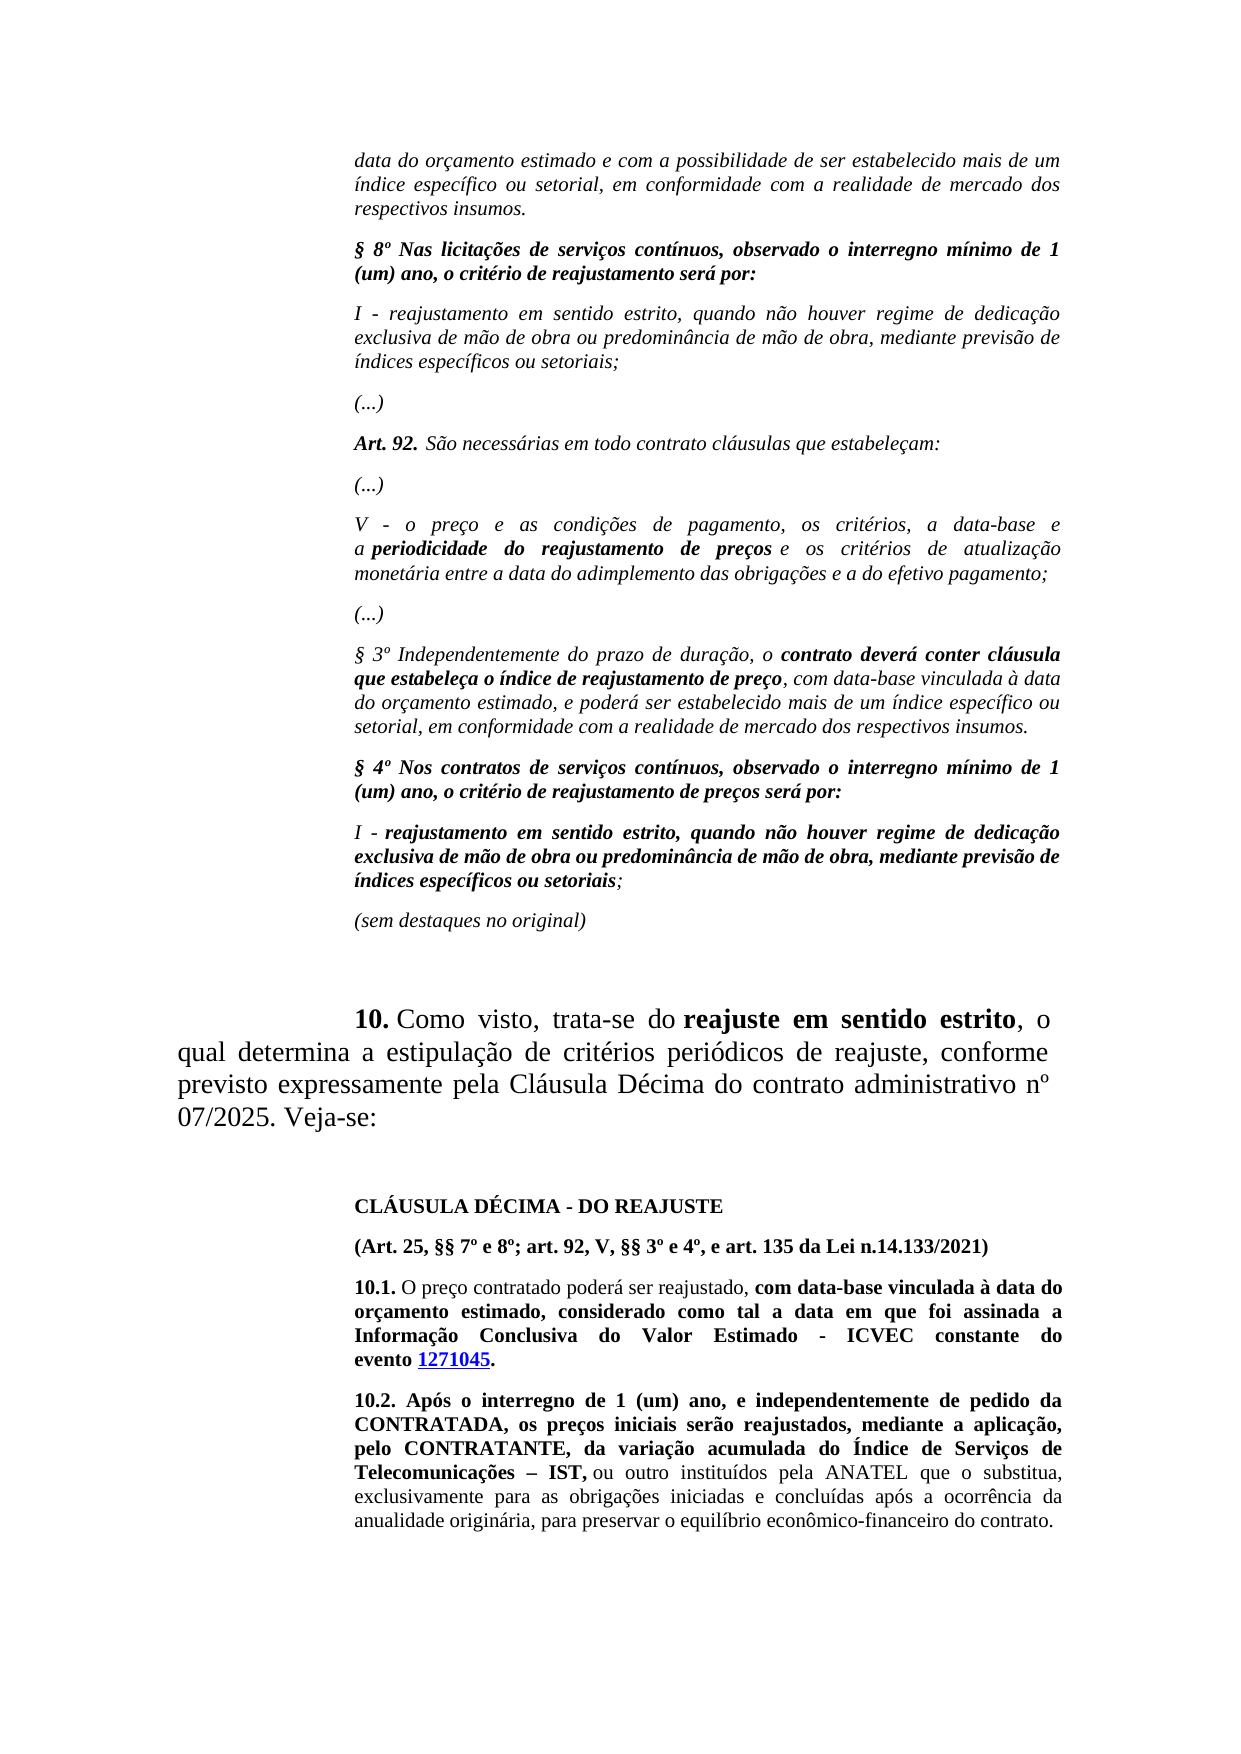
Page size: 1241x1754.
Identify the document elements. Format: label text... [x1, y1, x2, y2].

text V - o preço e as condições de pagamento, os critérios, a data-base e a periodicidade do reajustamento de preços e os critérios de atualização monetária entre a data do adimplemento das obrigações e a do efetivo pagamento; [354, 512, 1063, 584]
text (...) [354, 472, 1063, 496]
text (...) [354, 601, 1063, 625]
text § 4º Nos contratos de serviços contínuos, observado o interregno mínimo de 1 (um) ano, o critério de reajustamento de preços será por: [354, 755, 1063, 803]
text I - reajustamento em sentido estrito, quando não houver regime de dedicação exclusiva de mão de obra ou predominância de mão de obra, mediante previsão de índices específicos ou setoriais; [354, 301, 1063, 373]
text (Art. 25, §§ 7º e 8º; art. 92, V, §§ 3º e 4º, e art. 135 da Lei n.14.133/2021) [354, 1234, 1063, 1258]
text § 8º Nas licitações de serviços contínuos, observado o interregno mínimo de 1 (um) ano, o critério de reajustamento será por: [354, 236, 1063, 284]
text 10. Como visto, trata-se do reajuste em sentido estrito, o qual determina a estipulação de critérios periódicos de reajuste, conforme previsto expressamente pela Cláusula Décima do contrato administrativo nº 07/2025. Veja-se: [177, 1002, 1051, 1132]
text (sem destaques no original) [354, 908, 1063, 932]
text § 3º Independentemente do prazo de duração, o contrato deverá conter cláusula que estabeleça o índice de reajustamento de preço, com data-base vinculada à data do orçamento estimado, e poderá ser estabelecido mais de um índice específico ou setorial, em conformidade com a realidade de mercado dos respectivos insumos. [354, 642, 1063, 738]
text data do orçamento estimado e com a possibilidade de ser estabelecido mais de um índice específico ou setorial, em conformidade com a realidade de mercado dos respectivos insumos. [354, 148, 1063, 220]
text Art. 92. São necessárias em todo contrato cláusulas que estabeleçam: [354, 431, 1063, 455]
text I - reajustamento em sentido estrito, quando não houver regime de dedicação exclusiva de mão de obra ou predominância de mão de obra, mediante previsão de índices específicos ou setoriais; [354, 819, 1063, 892]
text 10.2. Após o interregno de 1 (um) ano, e independentemente de pedido da CONTRATADA, os preços iniciais serão reajustados, mediante a aplicação, pelo CONTRATANTE, da variação acumulada do Índice de Serviços de Telecomunicações – IST, ou outro instituídos pela ANATEL que o substitua, exclusivamente para as obrigações iniciadas e concluídas após a ocorrência da anualidade originária, para preservar o equilíbrio econômico-financeiro do contrato. [354, 1388, 1063, 1532]
text (...) [354, 390, 1063, 414]
text 10.1. O preço contratado poderá ser reajustado, com data-base vinculada à data do orçamento estimado, considerado como tal a data em que foi assinada a Informação Conclusiva do Valor Estimado - ICVEC constante do evento 1271045. [354, 1275, 1063, 1371]
text CLÁUSULA DÉCIMA - DO REAJUSTE [354, 1193, 1063, 1218]
